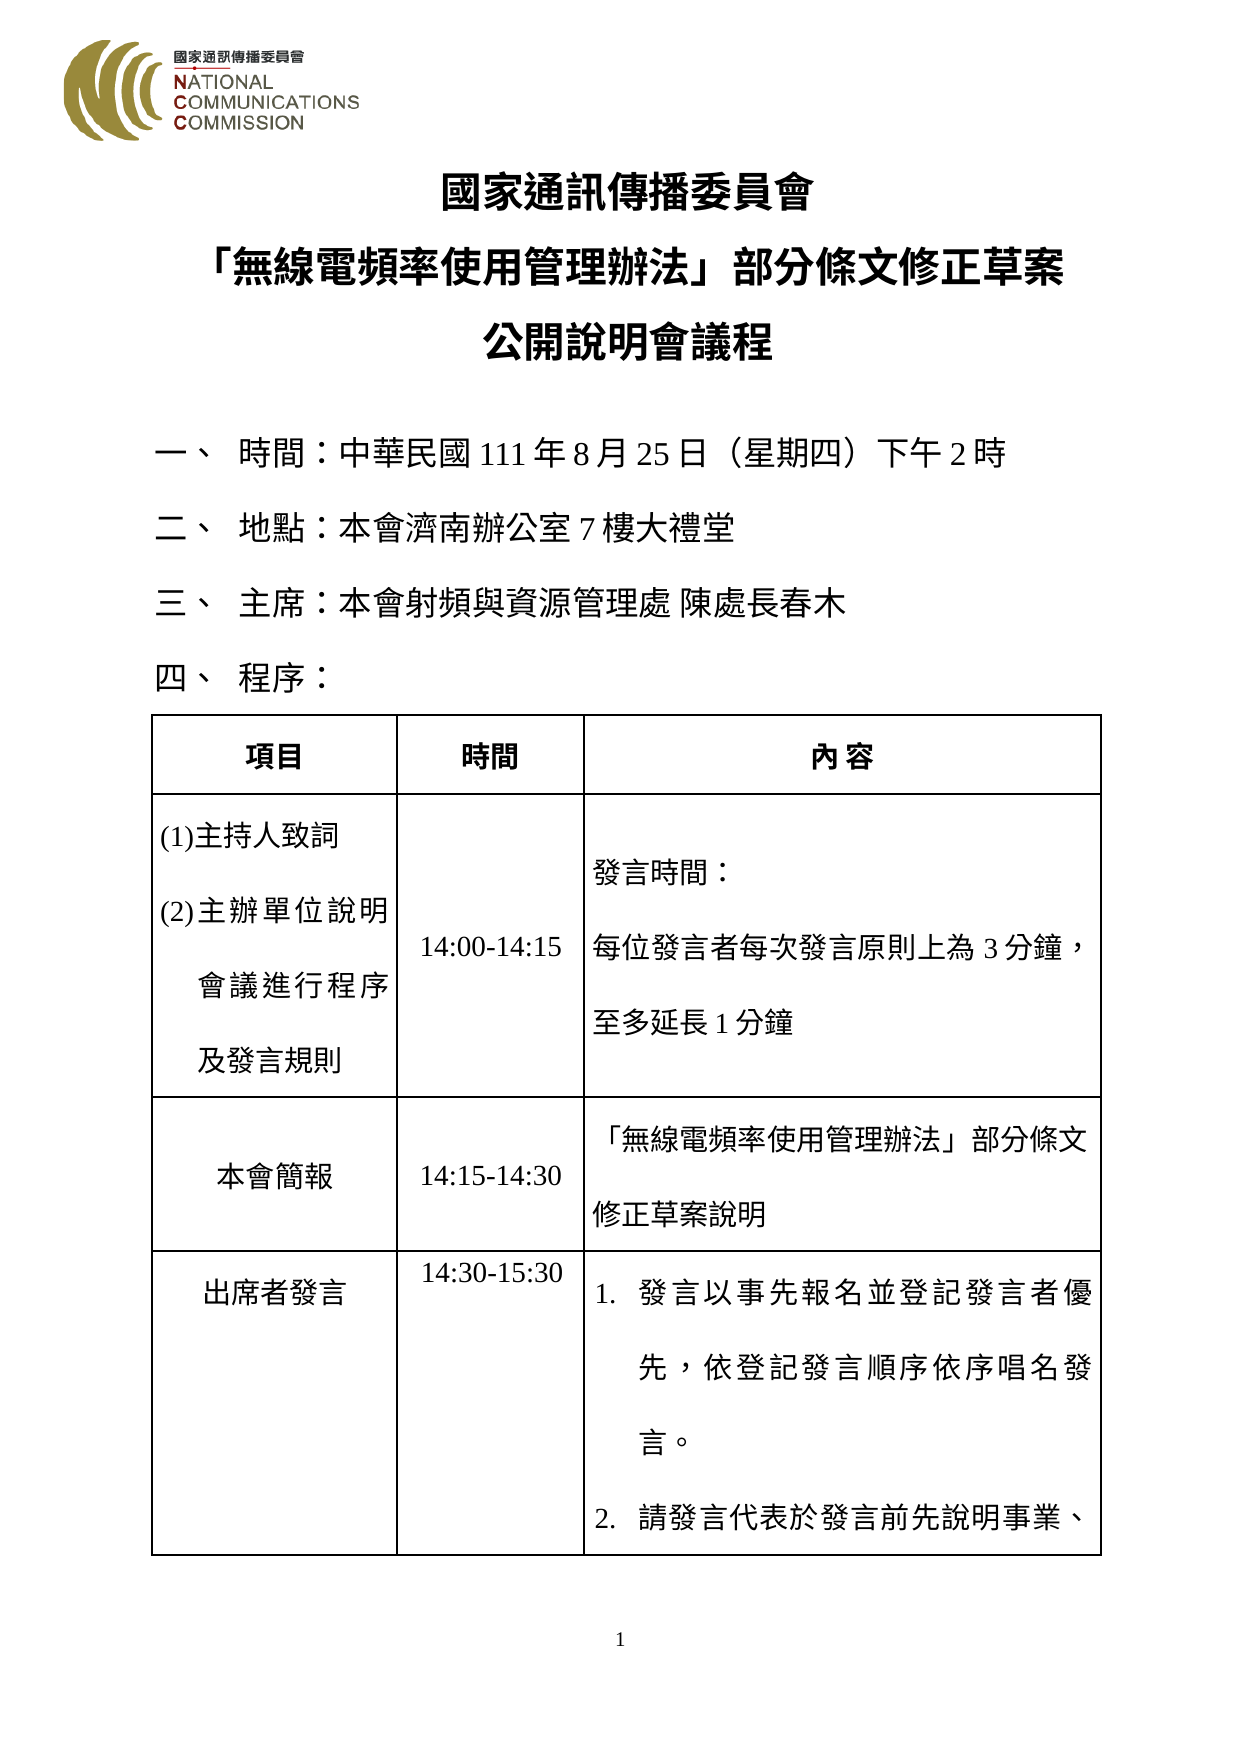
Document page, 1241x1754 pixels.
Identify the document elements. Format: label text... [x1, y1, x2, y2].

list 時間：中華民國111年8月25日（星期四）下午2時 [89, 414, 1152, 489]
table_header 時間 [398, 716, 583, 792]
table_cell (1)主持人致詞 (2)主辦單位說明會議進行程序及發言規則 [153, 795, 396, 1096]
subtitle 「無線電頻率使用管理辦法」部分條文修正草案 [133, 226, 1122, 301]
table_cell 14:30-15:30 [398, 1252, 583, 1553]
table_cell 「無線電頻率使用管理辦法」部分條文 修正草案說明 [585, 1098, 1100, 1250]
table_cell 發言以事先報名並登記發言者優先，依登記發言順序依序唱名發言。 請發言代表於發言前先說明事業、 [585, 1252, 1100, 1553]
table_cell 14:15-14:30 [398, 1098, 583, 1250]
table_cell 發言時間： 每位發言者每次發言原則上為3分鐘，至多延長1分鐘 [585, 795, 1100, 1096]
subtitle 公開說明會議程 [133, 301, 1122, 376]
list 地點：本會濟南辦公室7樓大禮堂 [89, 489, 1152, 564]
table_cell 出席者發言 [153, 1252, 396, 1553]
table_header 項目 [153, 716, 396, 792]
table_cell 本會簡報 [153, 1098, 396, 1250]
subtitle 國家通訊傳播委員會 [133, 151, 1122, 226]
list 主席：本會射頻與資源管理處 陳處長春木 [89, 564, 1152, 639]
table_cell 14:00-14:15 [398, 795, 583, 1096]
list 程序： [89, 639, 1152, 714]
table_header 內 容 [585, 716, 1100, 792]
